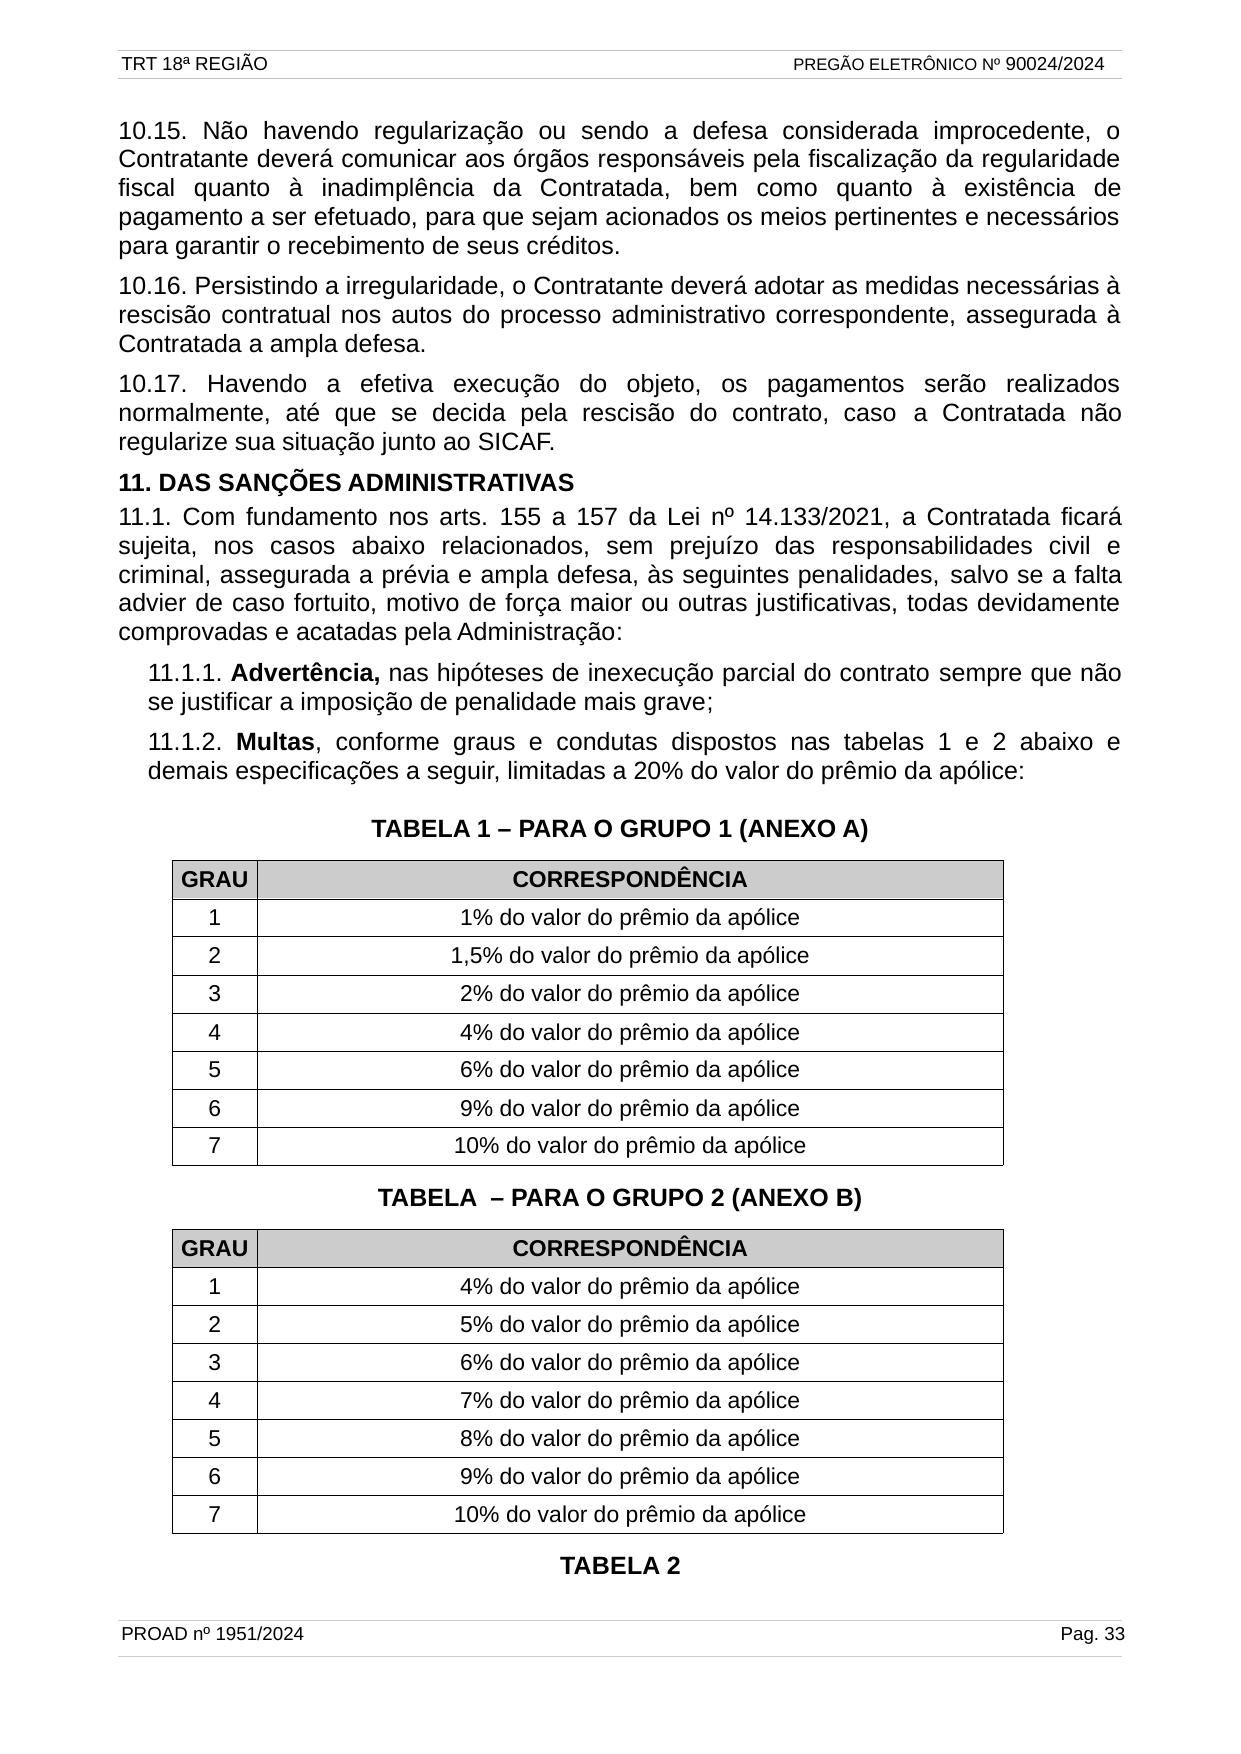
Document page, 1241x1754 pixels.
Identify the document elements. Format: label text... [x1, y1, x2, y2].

text TABELA – PARA O GRUPO 2 (ANEXO B) [118, 1182, 1122, 1211]
table_cell 2 [173, 937, 257, 974]
table_cell 3 [173, 1344, 257, 1381]
table_header CORRESPONDÊNCIA [258, 1230, 1003, 1267]
table_header CORRESPONDÊNCIA [258, 861, 1003, 898]
text 10.16. Persistindo a irregularidade, o Contratante deverá adotar as medidas necessárias à rescisão contratual nos autos do processo administrativo correspondente, assegurada à Contratada a ampla defesa. [118, 271, 1122, 357]
text 10.17. Havendo a efetiva execução do objeto, os pagamentos serão realizados normalmente, até que se decida pela rescisão do contrato, caso a Contratada não regularize sua situação junto ao SICAF. [118, 369, 1122, 456]
table_cell 1% do valor do prêmio da apólice [258, 900, 1003, 936]
text 10.15. Não havendo regularização ou sendo a defesa considerada improcedente, o Contratante deverá comunicar aos órgãos responsáveis pela fiscalização da regularidade fiscal quanto à inadimplência da Contratada, bem como quanto à existência de pagamento a ser efetuado, para que sejam acionados os meios pertinentes e necessários para garantir o recebimento de seus créditos. [118, 116, 1122, 259]
table_cell 1,5% do valor do prêmio da apólice [258, 937, 1003, 974]
table_cell 5% do valor do prêmio da apólice [258, 1306, 1003, 1343]
table_cell 8% do valor do prêmio da apólice [258, 1420, 1003, 1457]
table_cell 7 [173, 1496, 257, 1533]
table_cell 6 [173, 1090, 257, 1127]
table_cell 1 [173, 900, 257, 936]
table_cell 10% do valor do prêmio da apólice [258, 1128, 1003, 1164]
table_cell 4 [173, 1382, 257, 1419]
table_cell 7% do valor do prêmio da apólice [258, 1382, 1003, 1419]
table_cell 5 [173, 1420, 257, 1457]
table_cell 3 [173, 976, 257, 1012]
table_cell 4% do valor do prêmio da apólice [258, 1014, 1003, 1051]
table_header GRAU [173, 861, 257, 898]
table_cell 6 [173, 1458, 257, 1495]
table_cell 5 [173, 1052, 257, 1088]
text 11.1. Com fundamento nos arts. 155 a 157 da Lei nº 14.133/2021, a Contratada ficará sujeita, nos casos abaixo relacionados, sem prejuízo das responsabilidades civil e criminal, assegurada a prévia e ampla defesa, às seguintes penalidades, salvo se a falta advier de caso fortuito, motivo de força maior ou outras justificativas, todas devidamente comprovadas e acatadas pela Administração: [118, 502, 1122, 646]
text TABELA 2 [118, 1551, 1122, 1580]
table_cell 4 [173, 1014, 257, 1051]
text 11.1.1. Advertência, nas hipóteses de inexecução parcial do contrato sempre que não se justificar a imposição de penalidade mais grave; [148, 658, 1122, 715]
table_cell 9% do valor do prêmio da apólice [258, 1458, 1003, 1495]
table_cell 6% do valor do prêmio da apólice [258, 1052, 1003, 1088]
text 11.1.2. Multas, conforme graus e condutas dispostos nas tabelas 1 e 2 abaixo e demais especificações a seguir, limitadas a 20% do valor do prêmio da apólice: [148, 727, 1122, 784]
table_cell 1 [173, 1268, 257, 1305]
table_cell 2 [173, 1306, 257, 1343]
table_cell 7 [173, 1128, 257, 1164]
table_cell 4% do valor do prêmio da apólice [258, 1268, 1003, 1305]
text 11. DAS SANÇÕES ADMINISTRATIVAS [118, 467, 1122, 496]
table_cell 6% do valor do prêmio da apólice [258, 1344, 1003, 1381]
table_cell 10% do valor do prêmio da apólice [258, 1496, 1003, 1533]
table_cell 2% do valor do prêmio da apólice [258, 976, 1003, 1012]
table_header GRAU [173, 1230, 257, 1267]
text TABELA 1 – PARA O GRUPO 1 (ANEXO A) [118, 814, 1122, 843]
table_cell 9% do valor do prêmio da apólice [258, 1090, 1003, 1127]
